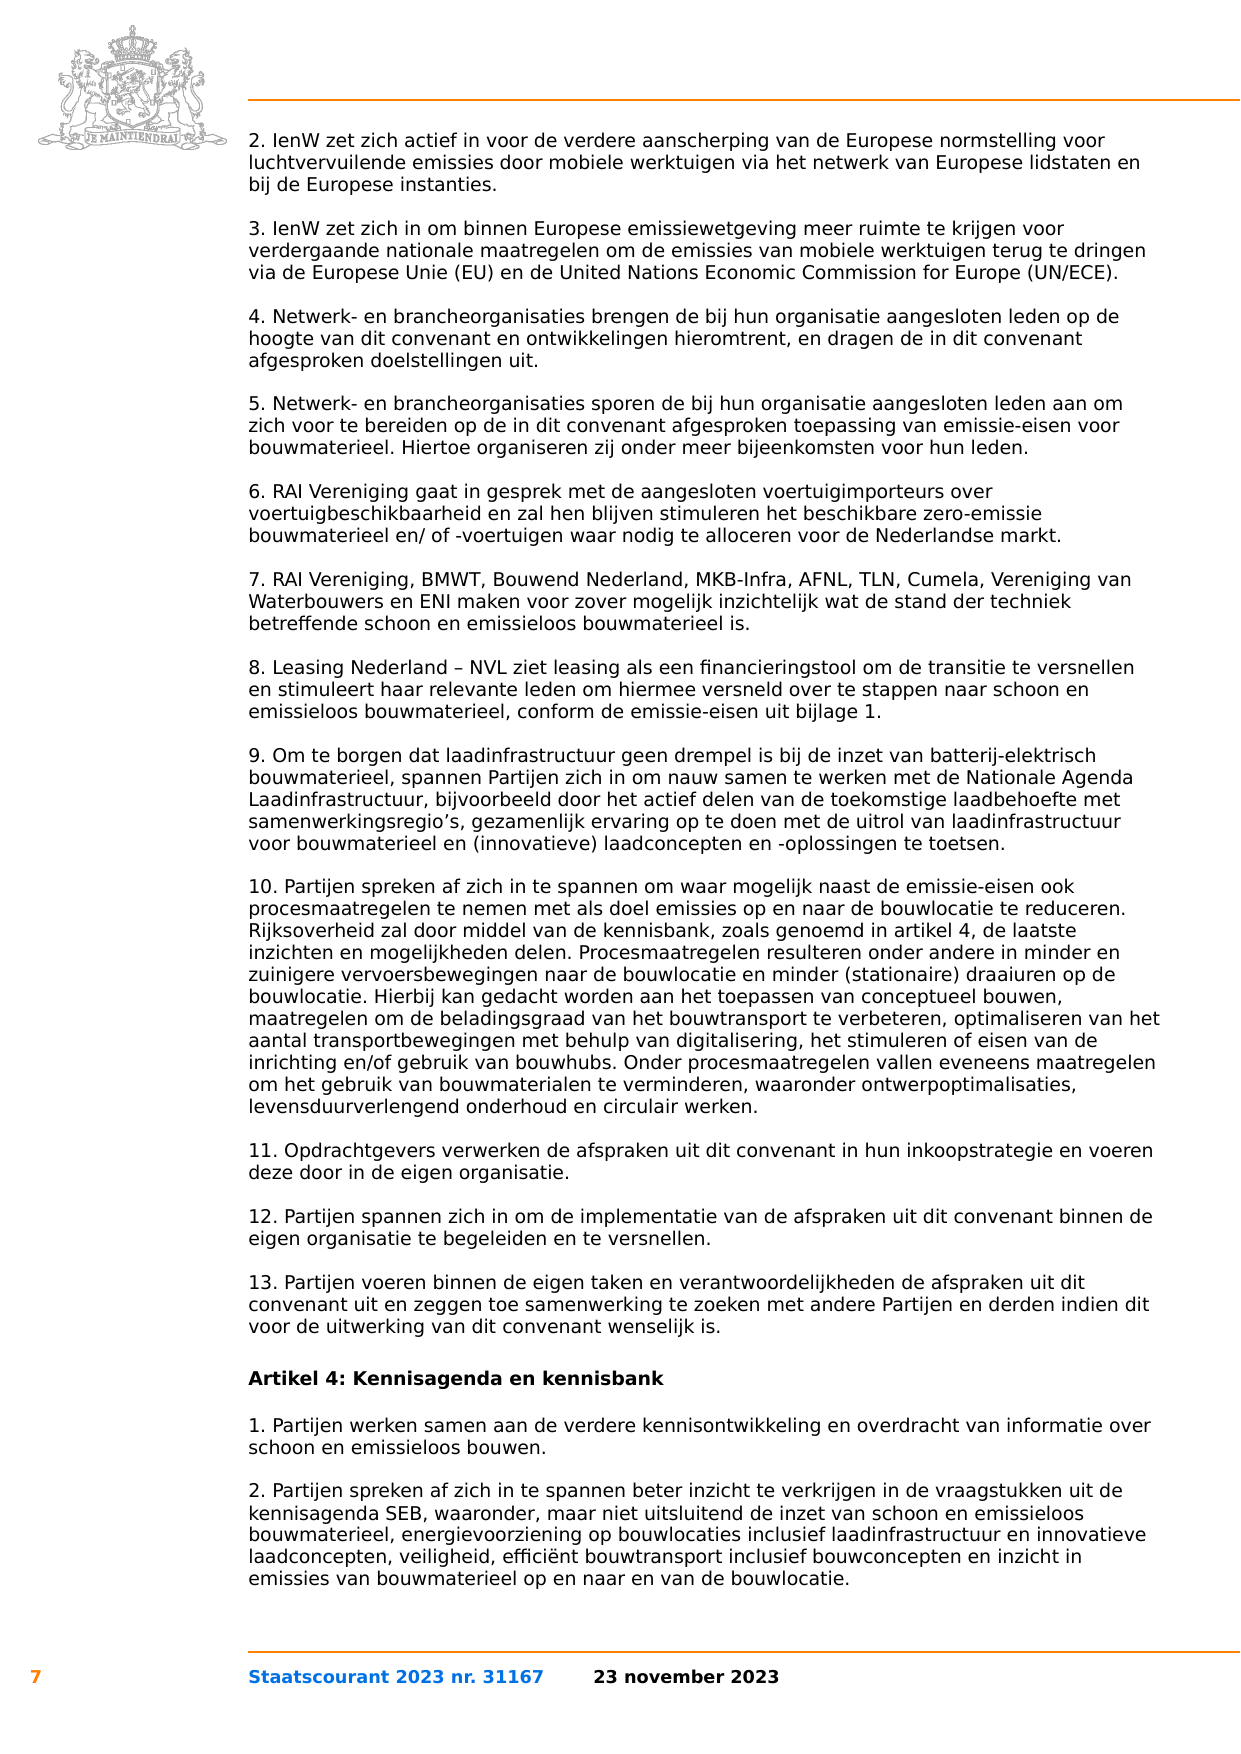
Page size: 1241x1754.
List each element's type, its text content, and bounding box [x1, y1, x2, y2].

text 2. IenW zet zich actief in voor de verdere aanscherping van de Europese normstelling voor luchtvervuilende emissies door mobiele werktuigen via het netwerk van Europese lidstaten en bij de Europese instanties. [248, 130, 1163, 196]
text 1. Partijen werken samen aan de verdere kennisontwikkeling en overdracht van informatie over schoon en emissieloos bouwen. [248, 1414, 1163, 1458]
text 8. Leasing Nederland – NVL ziet leasing als een financieringstool om de transitie te versnellen en stimuleert haar relevante leden om hiermee versneld over te stappen naar schoon en emissieloos bouwmaterieel, conform de emissie-eisen uit bijlage 1. [248, 657, 1163, 723]
text 11. Opdrachtgevers verwerken de afspraken uit dit convenant in hun inkoopstrategie en voeren deze door in de eigen organisatie. [248, 1140, 1163, 1184]
text 10. Partijen spreken af zich in te spannen om waar mogelijk naast de emissie-eisen ook procesmaatregelen te nemen met als doel emissies op en naar de bouwlocatie te reduceren. Rijksoverheid zal door middel van de kennisbank, zoals genoemd in artikel 4, de laatste inzichten en mogelijkheden delen. Procesmaatregelen resulteren onder andere in minder en zuinigere vervoersbewegingen naar de bouwlocatie en minder (stationaire) draaiuren op de bouwlocatie. Hierbij kan gedacht worden aan het toepassen van conceptueel bouwen, maatregelen om de beladingsgraad van het bouwtransport te verbeteren, optimaliseren van het aantal transportbewegingen met behulp van digitalisering, het stimuleren of eisen van de inrichting en/of gebruik van bouwhubs. Onder procesmaatregelen vallen eveneens maatregelen om het gebruik van bouwmaterialen te verminderen, waaronder ontwerpoptimalisaties, levensduurverlengend onderhoud en circulair werken. [248, 876, 1163, 1118]
text 7. RAI Vereniging, BMWT, Bouwend Nederland, MKB-Infra, AFNL, TLN, Cumela, Vereniging van Waterbouwers en ENI maken voor zover mogelijk inzichtelijk wat de stand der techniek betreffende schoon en emissieloos bouwmaterieel is. [248, 569, 1163, 635]
text 12. Partijen spannen zich in om de implementatie van de afspraken uit dit convenant binnen de eigen organisatie te begeleiden en te versnellen. [248, 1206, 1163, 1250]
subtitle Artikel 4: Kennisagenda en kennisbank [248, 1368, 1163, 1389]
text 5. Netwerk- en brancheorganisaties sporen de bij hun organisatie aangesloten leden aan om zich voor te bereiden op de in dit convenant afgesproken toepassing van emissie-eisen voor bouwmaterieel. Hiertoe organiseren zij onder meer bijeenkomsten voor hun leden. [248, 393, 1163, 459]
text 4. Netwerk- en brancheorganisaties brengen de bij hun organisatie aangesloten leden op de hoogte van dit convenant en ontwikkelingen hieromtrent, en dragen de in dit convenant afgesproken doelstellingen uit. [248, 306, 1163, 371]
text 6. RAI Vereniging gaat in gesprek met de aangesloten voertuigimporteurs over voertuigbeschikbaarheid en zal hen blijven stimuleren het beschikbare zero-emissie bouwmaterieel en/ of -voertuigen waar nodig te alloceren voor de Nederlandse markt. [248, 481, 1163, 547]
picture [38, 25, 227, 150]
text 2. Partijen spreken af zich in te spannen beter inzicht te verkrijgen in de vraagstukken uit de kennisagenda SEB, waaronder, maar niet uitsluitend de inzet van schoon en emissieloos bouwmaterieel, energievoorziening op bouwlocaties inclusief laadinfrastructuur en innovatieve laadconcepten, veiligheid, efficiënt bouwtransport inclusief bouwconcepten en inzicht in emissies van bouwmaterieel op en naar en van de bouwlocatie. [248, 1480, 1163, 1590]
text 9. Om te borgen dat laadinfrastructuur geen drempel is bij de inzet van batterij-elektrisch bouwmaterieel, spannen Partijen zich in om nauw samen te werken met de Nationale Agenda Laadinfrastructuur, bijvoorbeeld door het actief delen van de toekomstige laadbehoefte met samenwerkingsregio’s, gezamenlijk ervaring op te doen met de uitrol van laadinfrastructuur voor bouwmaterieel en (innovatieve) laadconcepten en -oplossingen te toetsen. [248, 744, 1163, 854]
text 3. IenW zet zich in om binnen Europese emissiewetgeving meer ruimte te krijgen voor verdergaande nationale maatregelen om de emissies van mobiele werktuigen terug te dringen via de Europese Unie (EU) en de United Nations Economic Commission for Europe (UN/ECE). [248, 218, 1163, 284]
text 13. Partijen voeren binnen de eigen taken en verantwoordelijkheden de afspraken uit dit convenant uit en zeggen toe samenwerking te zoeken met andere Partijen en derden indien dit voor de uitwerking van dit convenant wenselijk is. [248, 1272, 1163, 1338]
